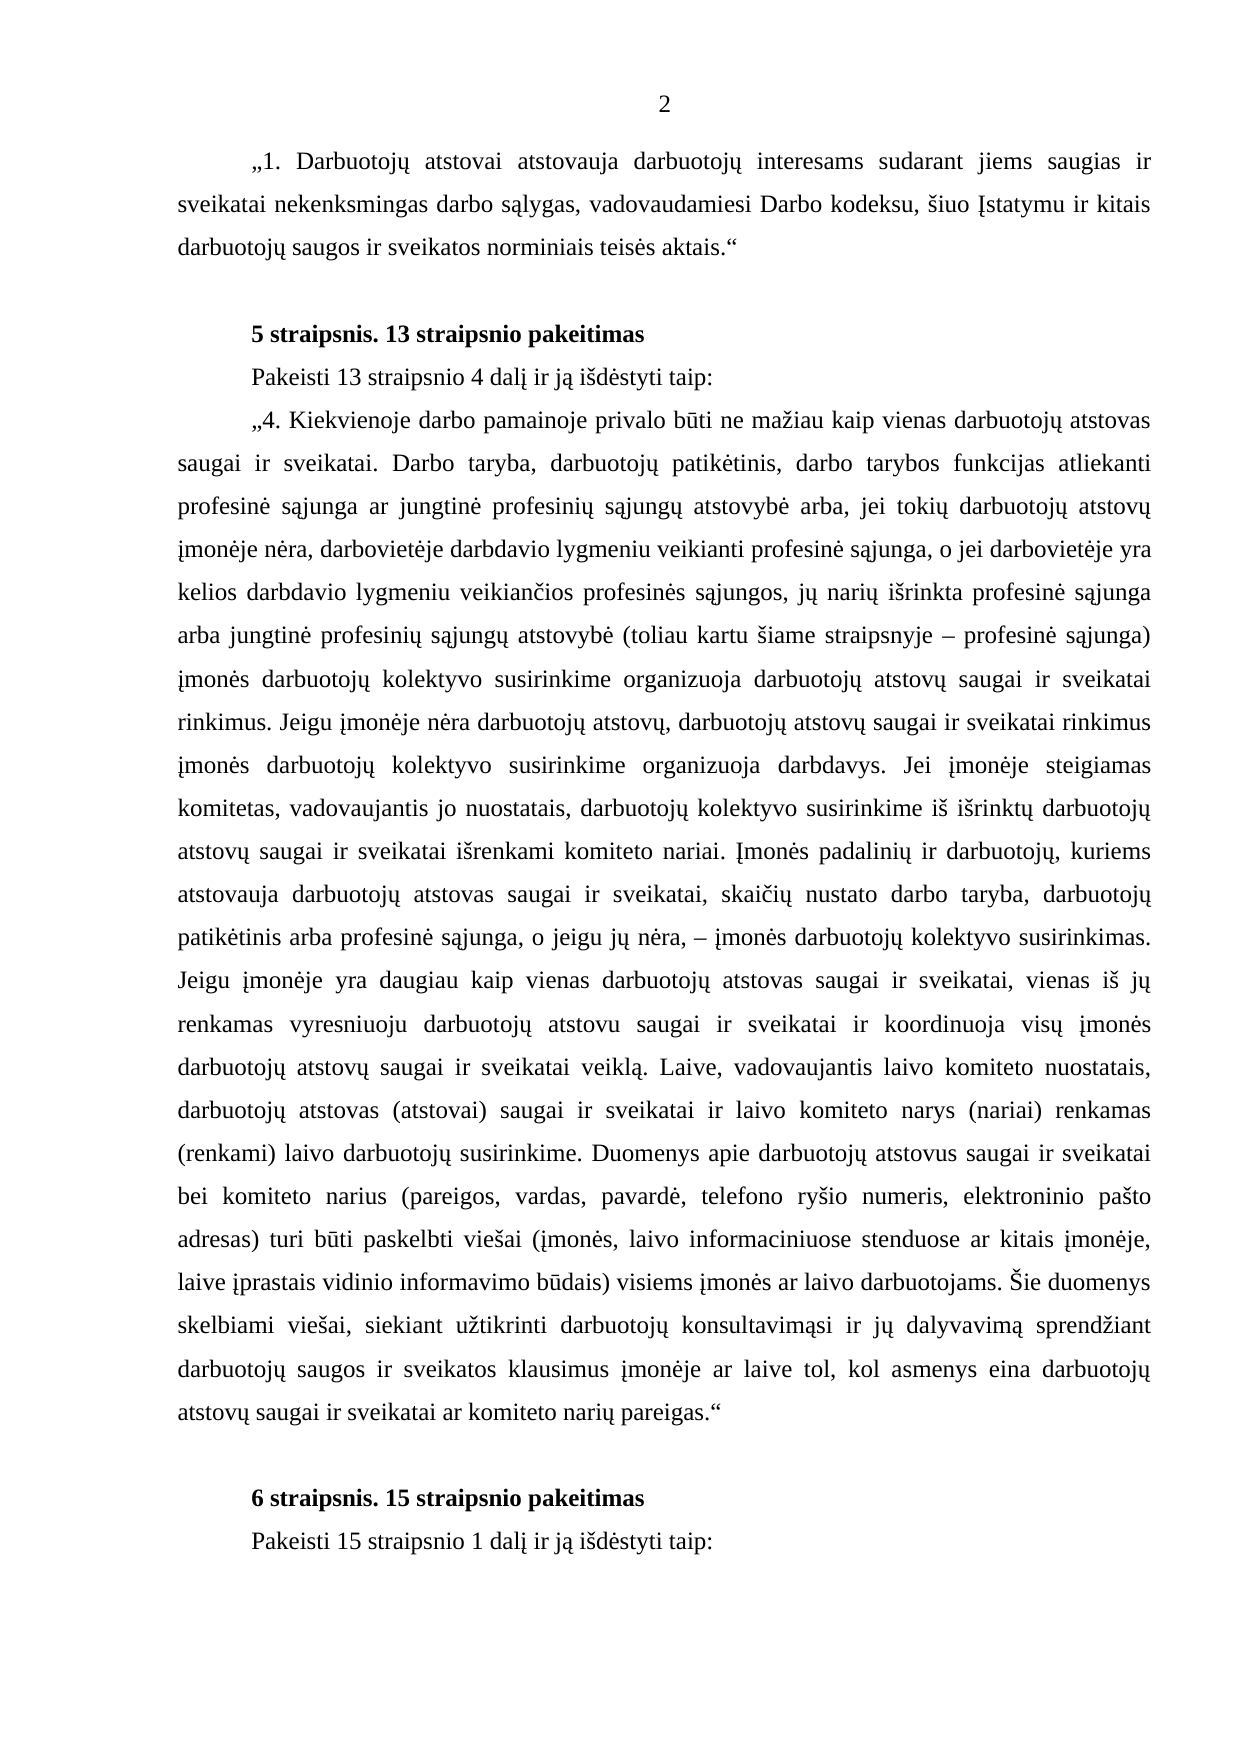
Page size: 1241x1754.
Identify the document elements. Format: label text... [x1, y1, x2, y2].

text „4. Kiekvienoje darbo pamainoje privalo būti ne mažiau kaip vienas darbuotojų atstovas saugai ir sveikatai. Darbo taryba, darbuotojų patikėtinis, darbo tarybos funkcijas atliekanti profesinė sąjunga ar jungtinė profesinių sąjungų atstovybė arba, jei tokių darbuotojų atstovų įmonėje nėra, darbovietėje darbdavio lygmeniu veikianti profesinė sąjunga, o jei darbovietėje yra kelios darbdavio lygmeniu veikiančios profesinės sąjungos, jų narių išrinkta profesinė sąjunga arba jungtinė profesinių sąjungų atstovybė (toliau kartu šiame straipsnyje – profesinė sąjunga) įmonės darbuotojų kolektyvo susirinkime organizuoja darbuotojų atstovų saugai ir sveikatai rinkimus. Jeigu įmonėje nėra darbuotojų atstovų, darbuotojų atstovų saugai ir sveikatai rinkimus įmonės darbuotojų kolektyvo susirinkime organizuoja darbdavys. Jei įmonėje steigiamas komitetas, vadovaujantis jo nuostatais, darbuotojų kolektyvo susirinkime iš išrinktų darbuotojų atstovų saugai ir sveikatai išrenkami komiteto nariai. Įmonės padalinių ir darbuotojų, kuriems atstovauja darbuotojų atstovas saugai ir sveikatai, skaičių nustato darbo taryba, darbuotojų patikėtinis arba profesinė sąjunga, o jeigu jų nėra, – įmonės darbuotojų kolektyvo susirinkimas. Jeigu įmonėje yra daugiau kaip vienas darbuotojų atstovas saugai ir sveikatai, vienas iš jų renkamas vyresniuoju darbuotojų atstovu saugai ir sveikatai ir koordinuoja visų įmonės darbuotojų atstovų saugai ir sveikatai veiklą. Laive, vadovaujantis laivo komiteto nuostatais, darbuotojų atstovas (atstovai) saugai ir sveikatai ir laivo komiteto narys (nariai) renkamas (renkami) laivo darbuotojų susirinkime. Duomenys apie darbuotojų atstovus saugai ir sveikatai bei komiteto narius (pareigos, vardas, pavardė, telefono ryšio numeris, elektroninio pašto adresas) turi būti paskelbti viešai (įmonės, laivo informaciniuose stenduose ar kitais įmonėje, laive įprastais vidinio informavimo būdais) visiems įmonės ar laivo darbuotojams. Šie duomenys skelbiami viešai, siekiant užtikrinti darbuotojų konsultavimąsi ir jų dalyvavimą sprendžiant darbuotojų saugos ir sveikatos klausimus įmonėje ar laive tol, kol asmenys eina darbuotojų atstovų saugai ir sveikatai ar komiteto narių pareigas.“ [177, 405, 1152, 1426]
text 5 straipsnis. 13 straipsnio pakeitimas [177, 319, 1152, 347]
text Pakeisti 15 straipsnio 1 dalį ir ją išdėstyti taip: [177, 1526, 1152, 1555]
text 6 straipsnis. 15 straipsnio pakeitimas [177, 1483, 1152, 1512]
text „1. Darbuotojų atstovai atstovauja darbuotojų interesams sudarant jiems saugias ir sveikatai nekenksmingas darbo sąlygas, vadovaudamiesi Darbo kodeksu, šiuo Įstatymu ir kitais darbuotojų saugos ir sveikatos norminiais teisės aktais.“ [177, 146, 1152, 261]
text Pakeisti 13 straipsnio 4 dalį ir ją išdėstyti taip: [177, 362, 1152, 391]
